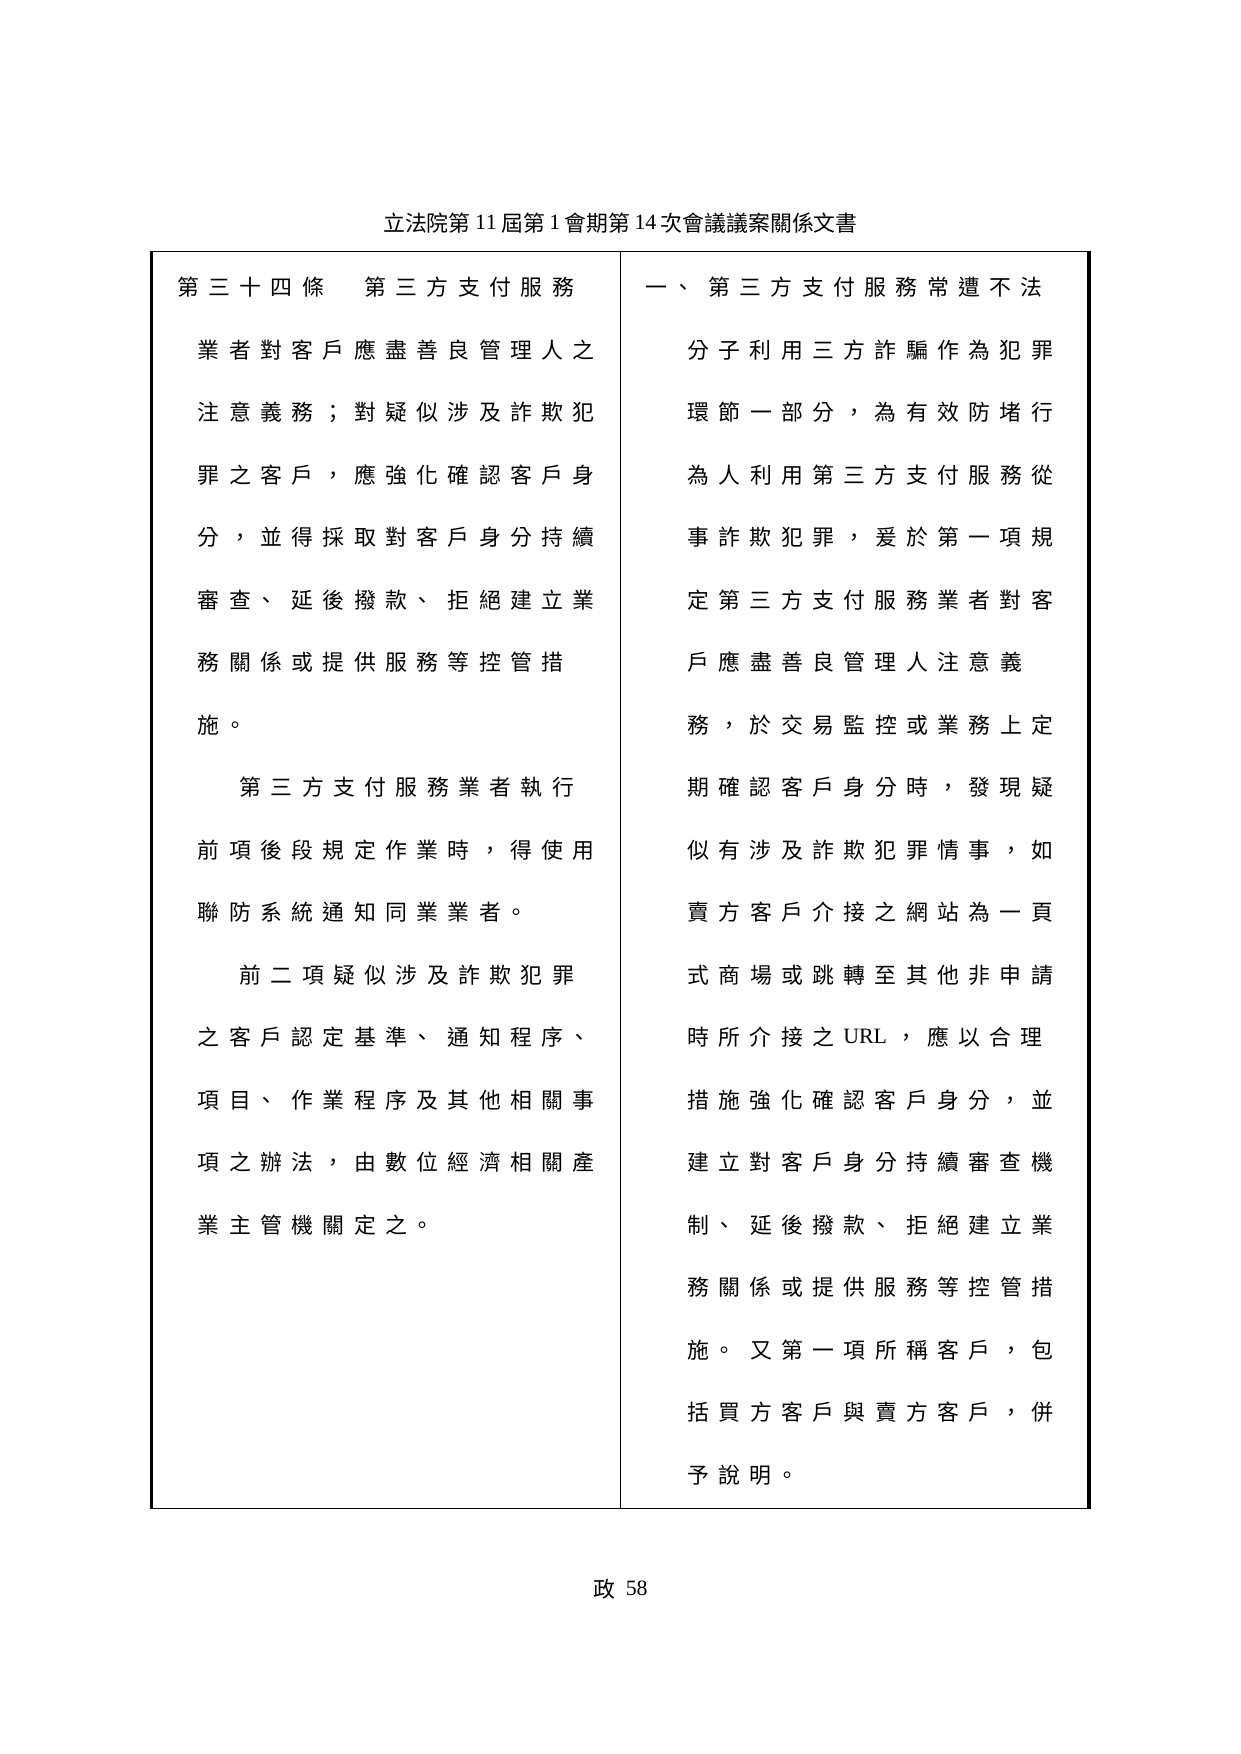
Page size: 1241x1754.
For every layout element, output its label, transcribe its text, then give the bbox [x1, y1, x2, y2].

table_cell 第三十四條 第三方支付服務業者對客戶應盡善良管理人之注意義務；對疑似涉及詐欺犯罪之客戶，應強化確認客戶身分，並得採取對客戶身分持續審查、延後撥款、拒絕建立業務關係或提供服務等控管措施。 第三方支付服務業者執行前項後段規定作業時，得使用聯防系統通知同業業者。 前二項疑似涉及詐欺犯罪之客戶認定基準、通知程序、項目、作業程序及其他相關事項之辦法，由數位經濟相關產業主管機關定之。 [153, 252, 620, 1508]
table_cell 一、第三方支付服務常遭不法分子利用三方詐騙作為犯罪環節一部分，為有效防堵行為人利用第三方支付服務從事詐欺犯罪，爰於第一項規定第三方支付服務業者對客戶應盡善良管理人注意義務，於交易監控或業務上定期確認客戶身分時，發現疑似有涉及詐欺犯罪情事，如賣方客戶介接之網站為一頁式商場或跳轉至其他非申請時所介接之URL，應以合理措施強化確認客戶身分，並建立對客戶身分持續審查機制、延後撥款、拒絕建立業務關係或提供服務等控管措施。又第一項所稱客戶，包括買方客戶與賣方客戶，併予說明。 [621, 252, 1087, 1508]
